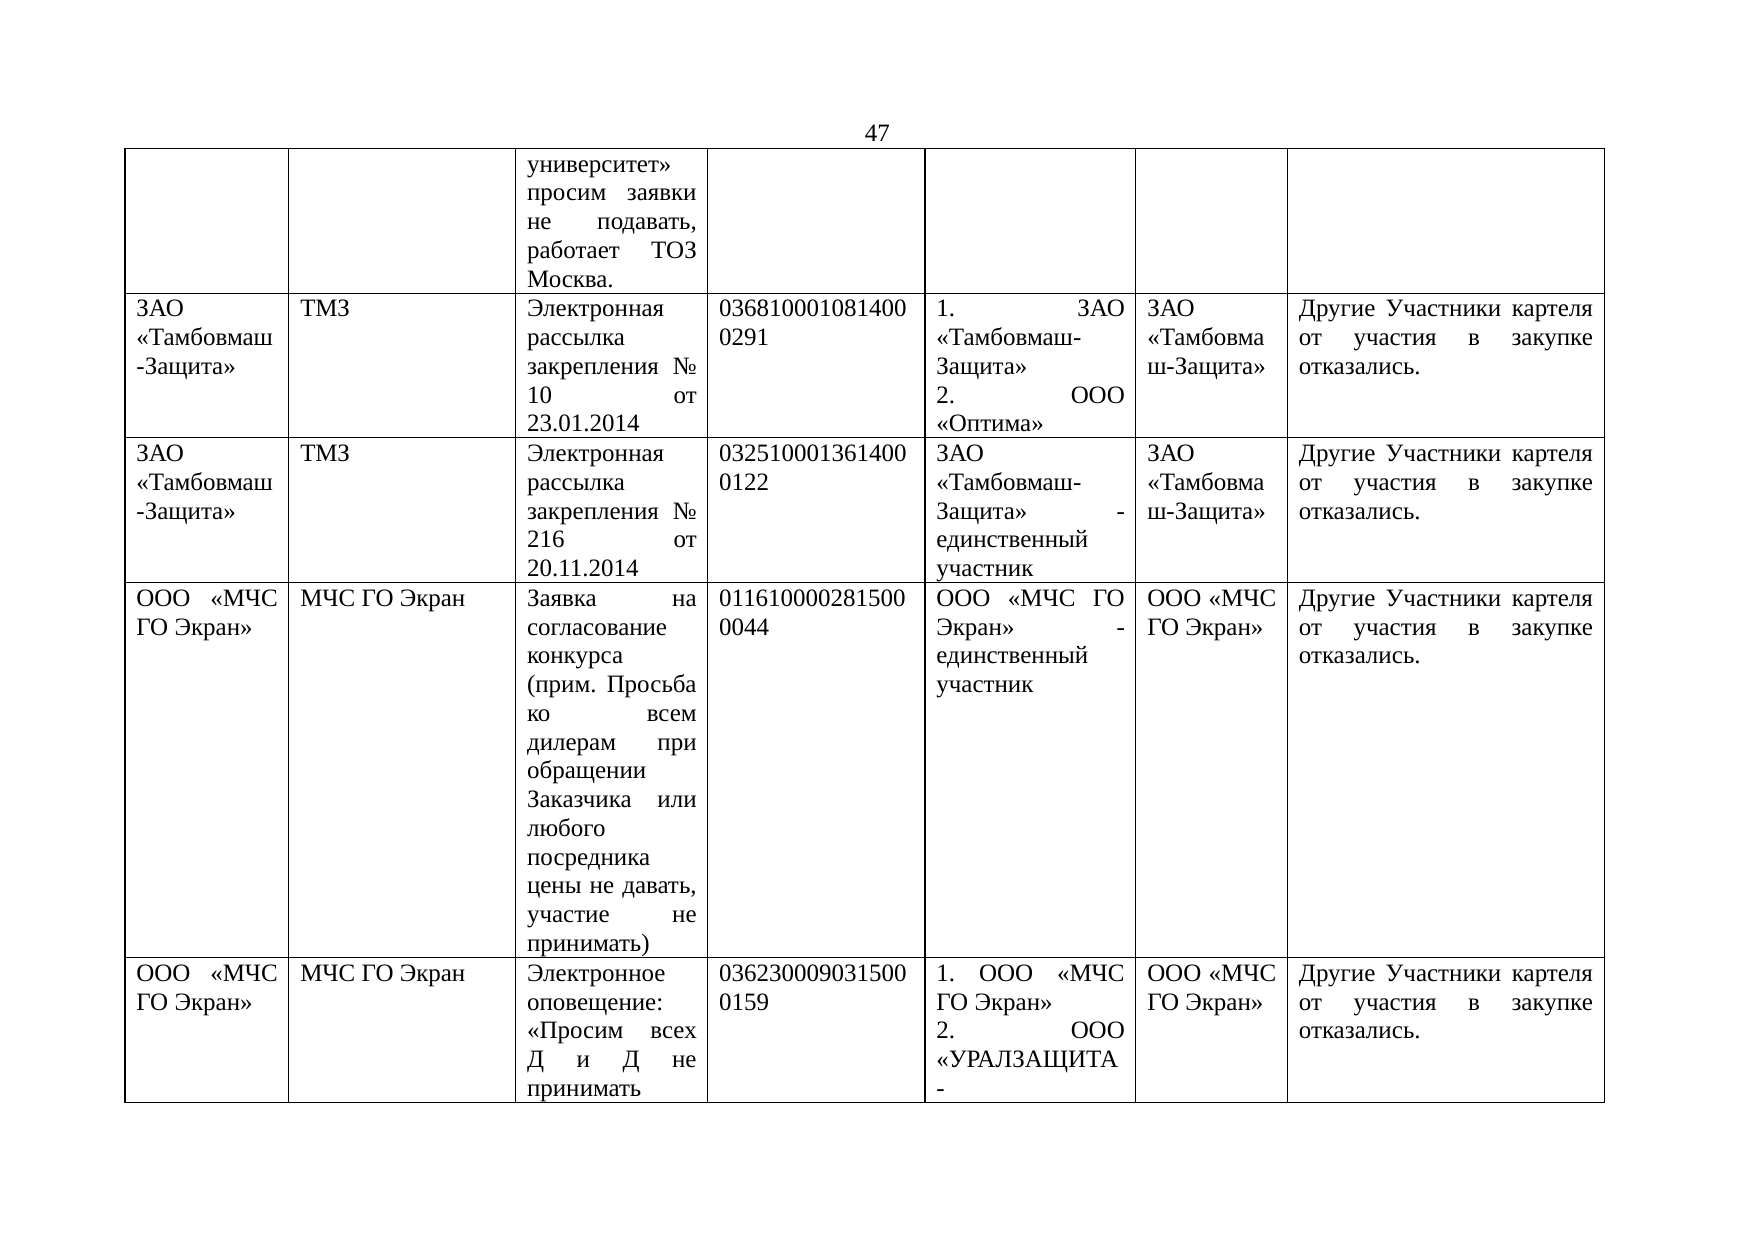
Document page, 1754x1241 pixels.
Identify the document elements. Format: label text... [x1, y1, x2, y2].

table_cell [708, 149, 924, 292]
table_cell МЧС ГО Экран [289, 958, 515, 1102]
table_cell 1. ЗАО «Тамбовмаш-Защита» 2. ООО «Оптима» [926, 294, 1135, 437]
table_cell ООО «МЧС ГО Экран» [126, 958, 288, 1102]
table_cell ООО «МЧС ГО Экран» [126, 583, 288, 957]
table_cell ООО «МЧС ГО Экран» - единственный участник [926, 583, 1135, 957]
table_cell ООО «МЧС ГО Экран» [1136, 958, 1287, 1102]
table_cell [926, 149, 1135, 292]
table_cell Другие Участники картеля от участия в закупке отказались. [1288, 438, 1604, 582]
table_cell ЗАО «Тамбовмаш-Защита» - единственный участник [926, 438, 1135, 582]
table_cell 0368100010814000291 [708, 294, 924, 437]
table_cell Электронная рассылка закрепления № 10 от 23.01.2014 [516, 294, 707, 437]
table_cell Заявка на согласование конкурса (прим. Просьба ко всем дилерам при обращении Заказчика или любого посредника цены не давать, участие не принимать) [516, 583, 707, 957]
table_cell университет» просим заявки не подавать, работает ТОЗ Москва. [516, 149, 707, 292]
table_cell ЗАО «Тамбовмаш-Защита» [126, 294, 288, 437]
table_cell Другие Участники картеля от участия в закупке отказались. [1288, 583, 1604, 957]
table_cell Другие Участники картеля от участия в закупке отказались. [1288, 958, 1604, 1102]
table_cell Электронная рассылка закрепления № 216 от 20.11.2014 [516, 438, 707, 582]
table_cell [1288, 149, 1604, 292]
table_cell Другие Участники картеля от участия в закупке отказались. [1288, 294, 1604, 437]
table_cell [1136, 149, 1287, 292]
table_cell 0116100002815000044 [708, 583, 924, 957]
table_cell [126, 149, 288, 292]
table_cell ООО «МЧС ГО Экран» [1136, 583, 1287, 957]
table_cell 0362300090315000159 [708, 958, 924, 1102]
table_cell ТМЗ [289, 438, 515, 582]
table_cell ЗАО «Тамбовмаш-Защита» [1136, 294, 1287, 437]
table_cell ТМЗ [289, 294, 515, 437]
table_cell [289, 149, 515, 292]
table_cell Электронное оповещение: «Просим всех Д и Д не принимать [516, 958, 707, 1102]
table_cell ЗАО «Тамбовмаш-Защита» [1136, 438, 1287, 582]
table_cell 1. ООО «МЧС ГО Экран» 2. ООО «УРАЛЗАЩИТА [926, 958, 1135, 1102]
table_cell МЧС ГО Экран [289, 583, 515, 957]
table_cell 0325100013614000122 [708, 438, 924, 582]
table_cell ЗАО «Тамбовмаш-Защита» [126, 438, 288, 582]
